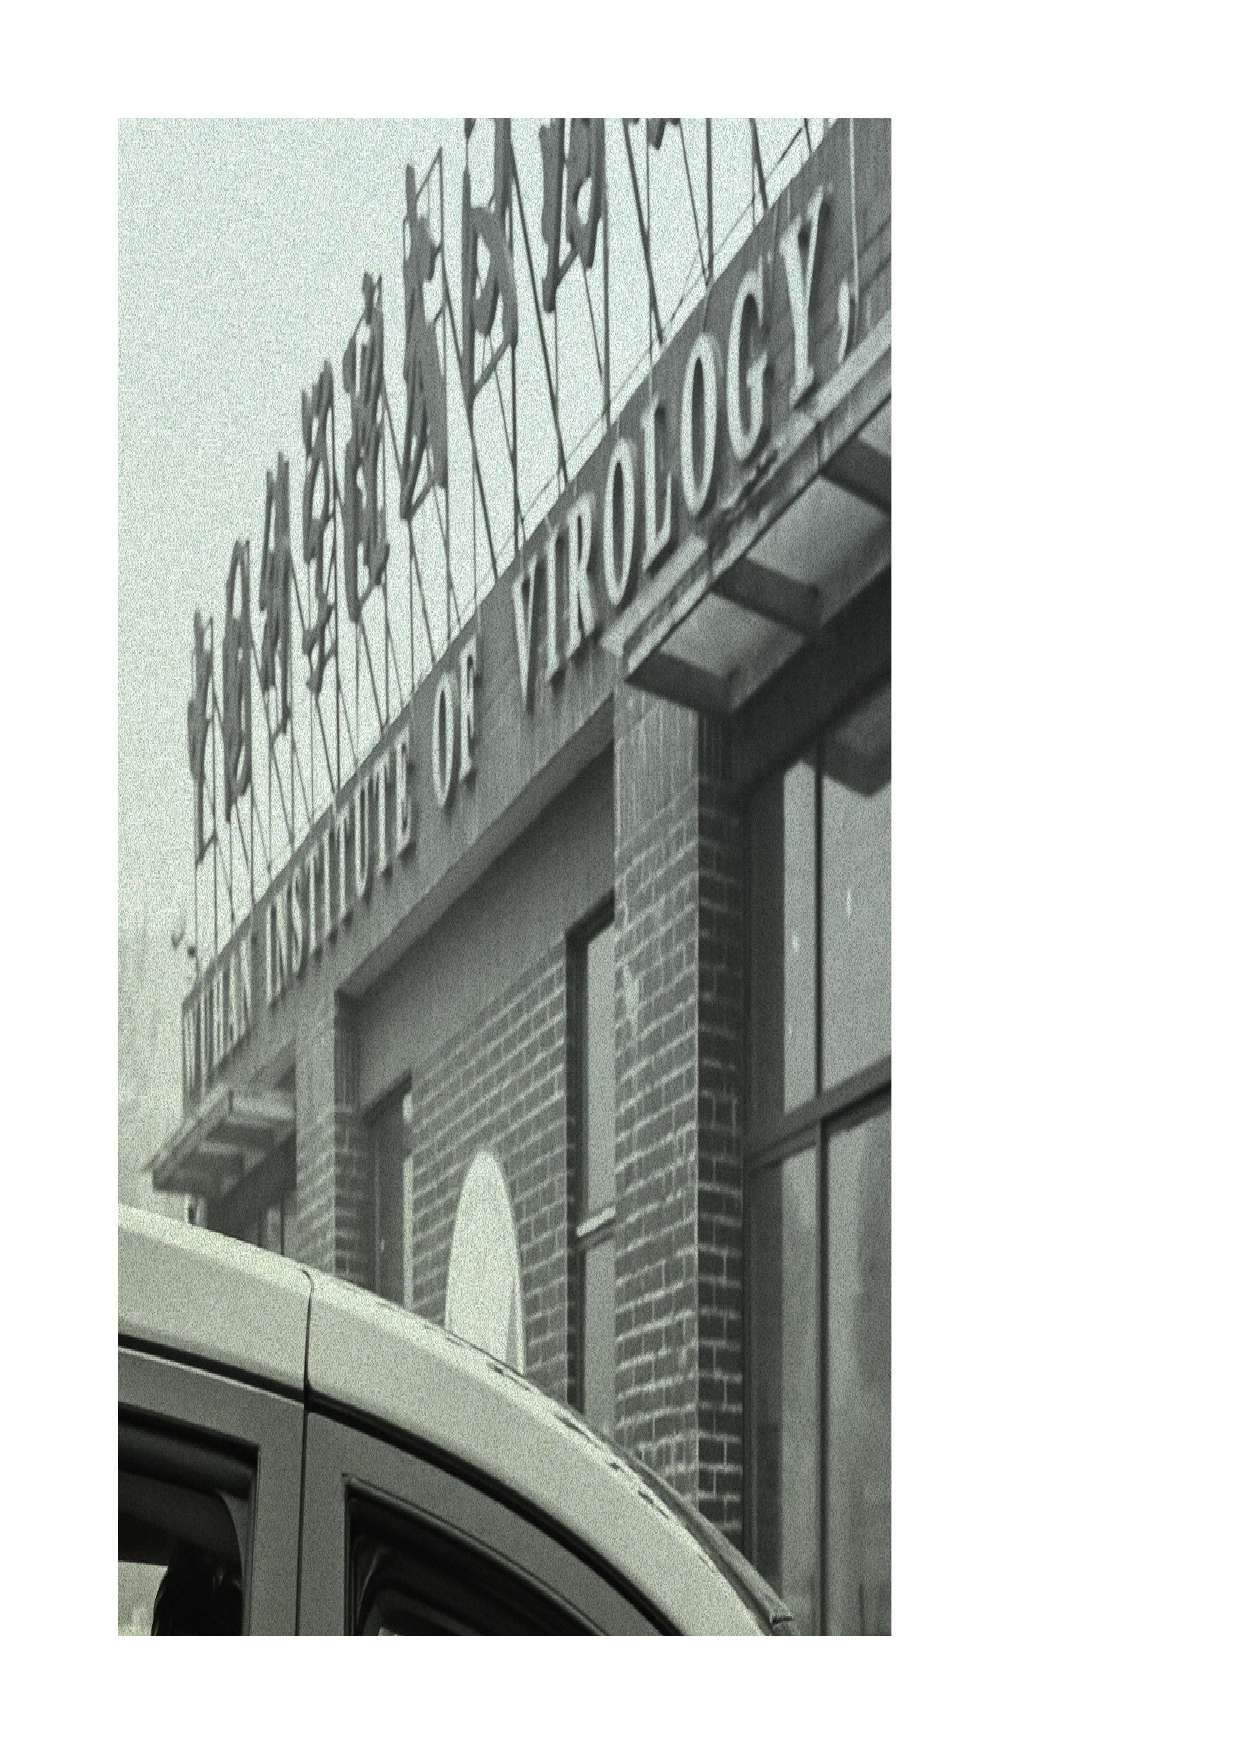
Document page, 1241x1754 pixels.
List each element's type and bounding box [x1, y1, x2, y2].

picture [118, 118, 892, 1636]
